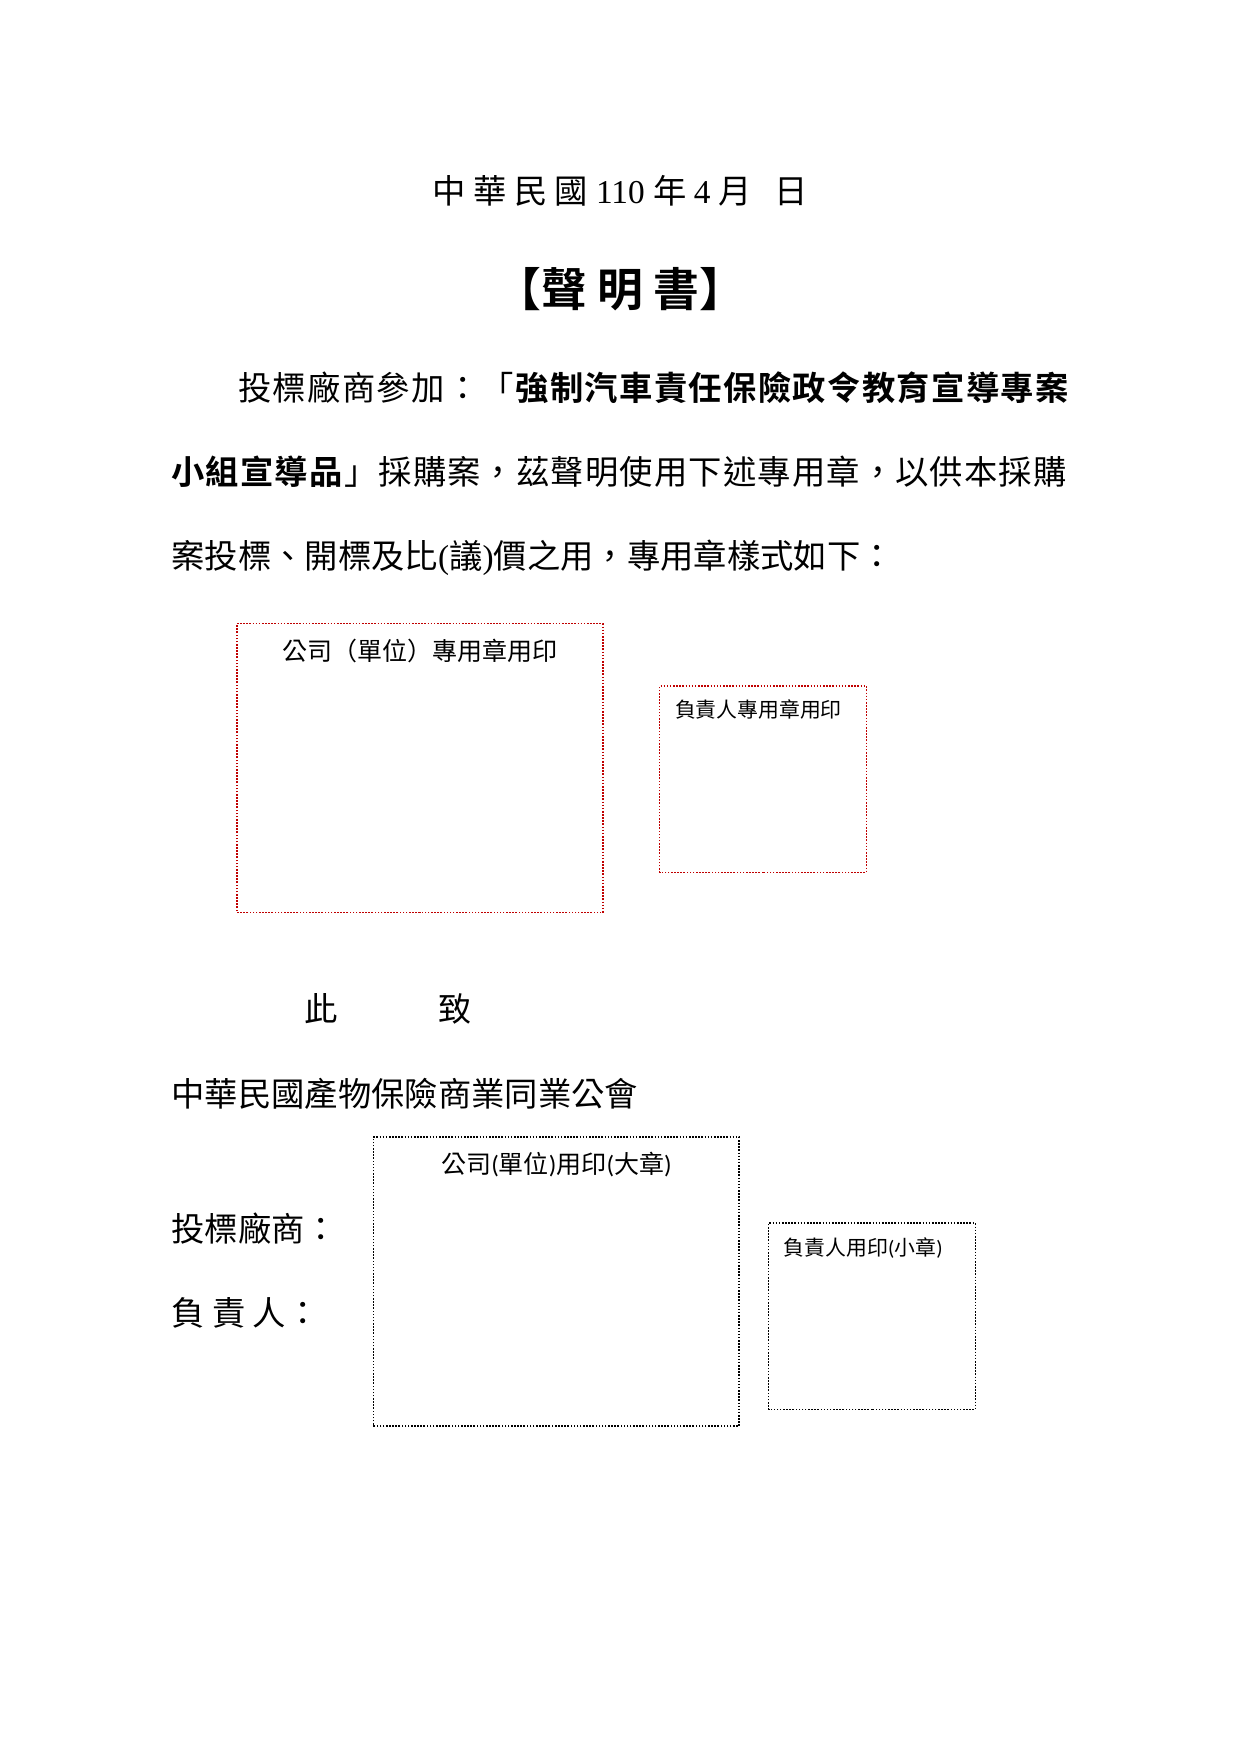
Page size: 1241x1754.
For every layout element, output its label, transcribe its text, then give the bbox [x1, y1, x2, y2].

text 中 華 民 國 110 年 4 月 日 [171, 164, 1069, 213]
text [740, 1202, 1069, 1251]
text 中華民國產物保險商業同業公會 [171, 1068, 1069, 1116]
text 負 責 人： [171, 1287, 373, 1335]
text 負責人專用章用印 [675, 694, 852, 724]
text 投標廠商： [171, 1202, 373, 1251]
text 公司（單位）專用章用印 [252, 631, 588, 667]
text 此 致 [171, 983, 1069, 1031]
text 投標廠商參加：「強制汽車責任保險政令教育宣導專案小組宣導品」採購案，茲聲明使用下述專用章，以供本採購案投標、開標及比(議)價之用，專用章樣式如下： [171, 361, 1069, 578]
text 負責人用印(小章) [784, 1231, 961, 1261]
text 【聲 明 書】 [171, 249, 1069, 324]
text [976, 1287, 1069, 1335]
text [740, 1287, 768, 1335]
text 公司(單位)用印(大章) [388, 1144, 724, 1181]
